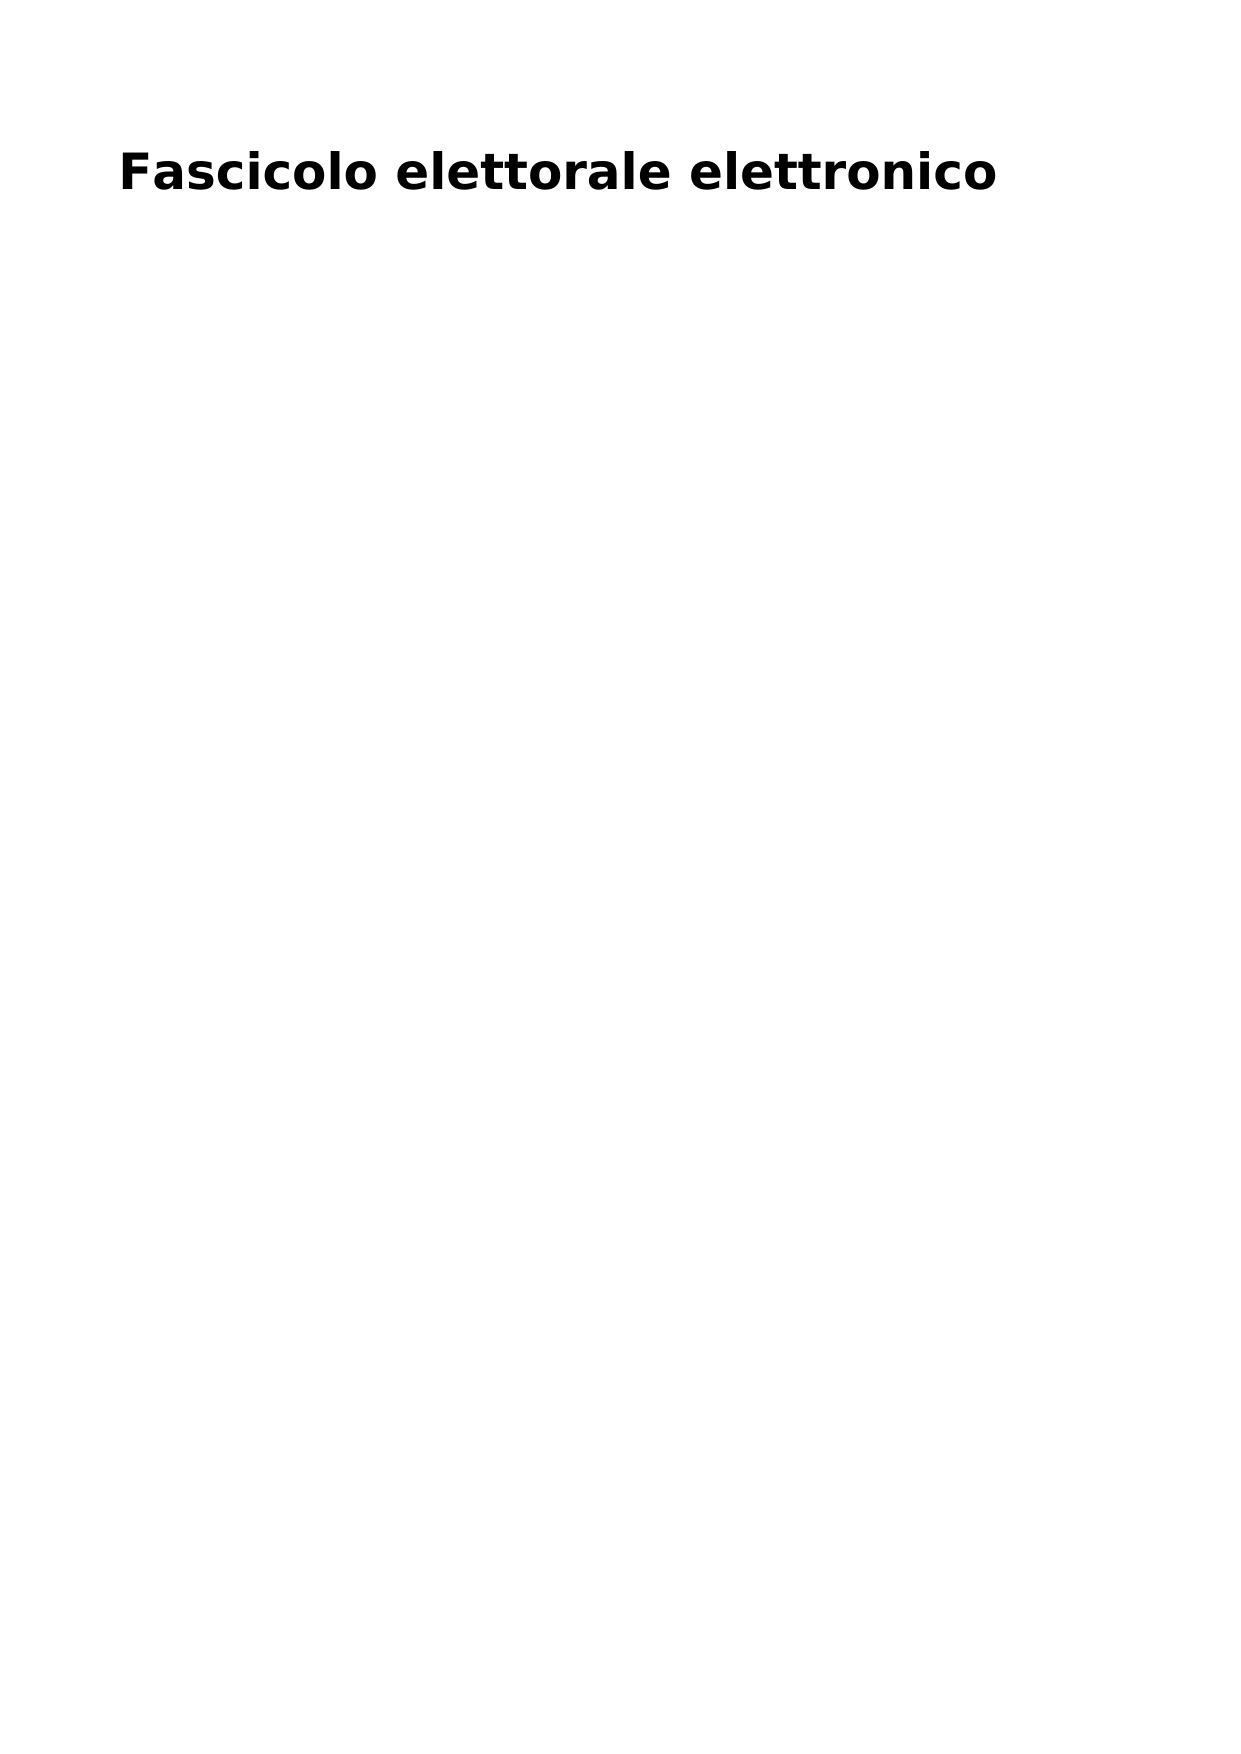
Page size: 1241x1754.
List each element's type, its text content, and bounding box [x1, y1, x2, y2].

subtitle Fascicolo elettorale elettronico [118, 143, 1122, 201]
